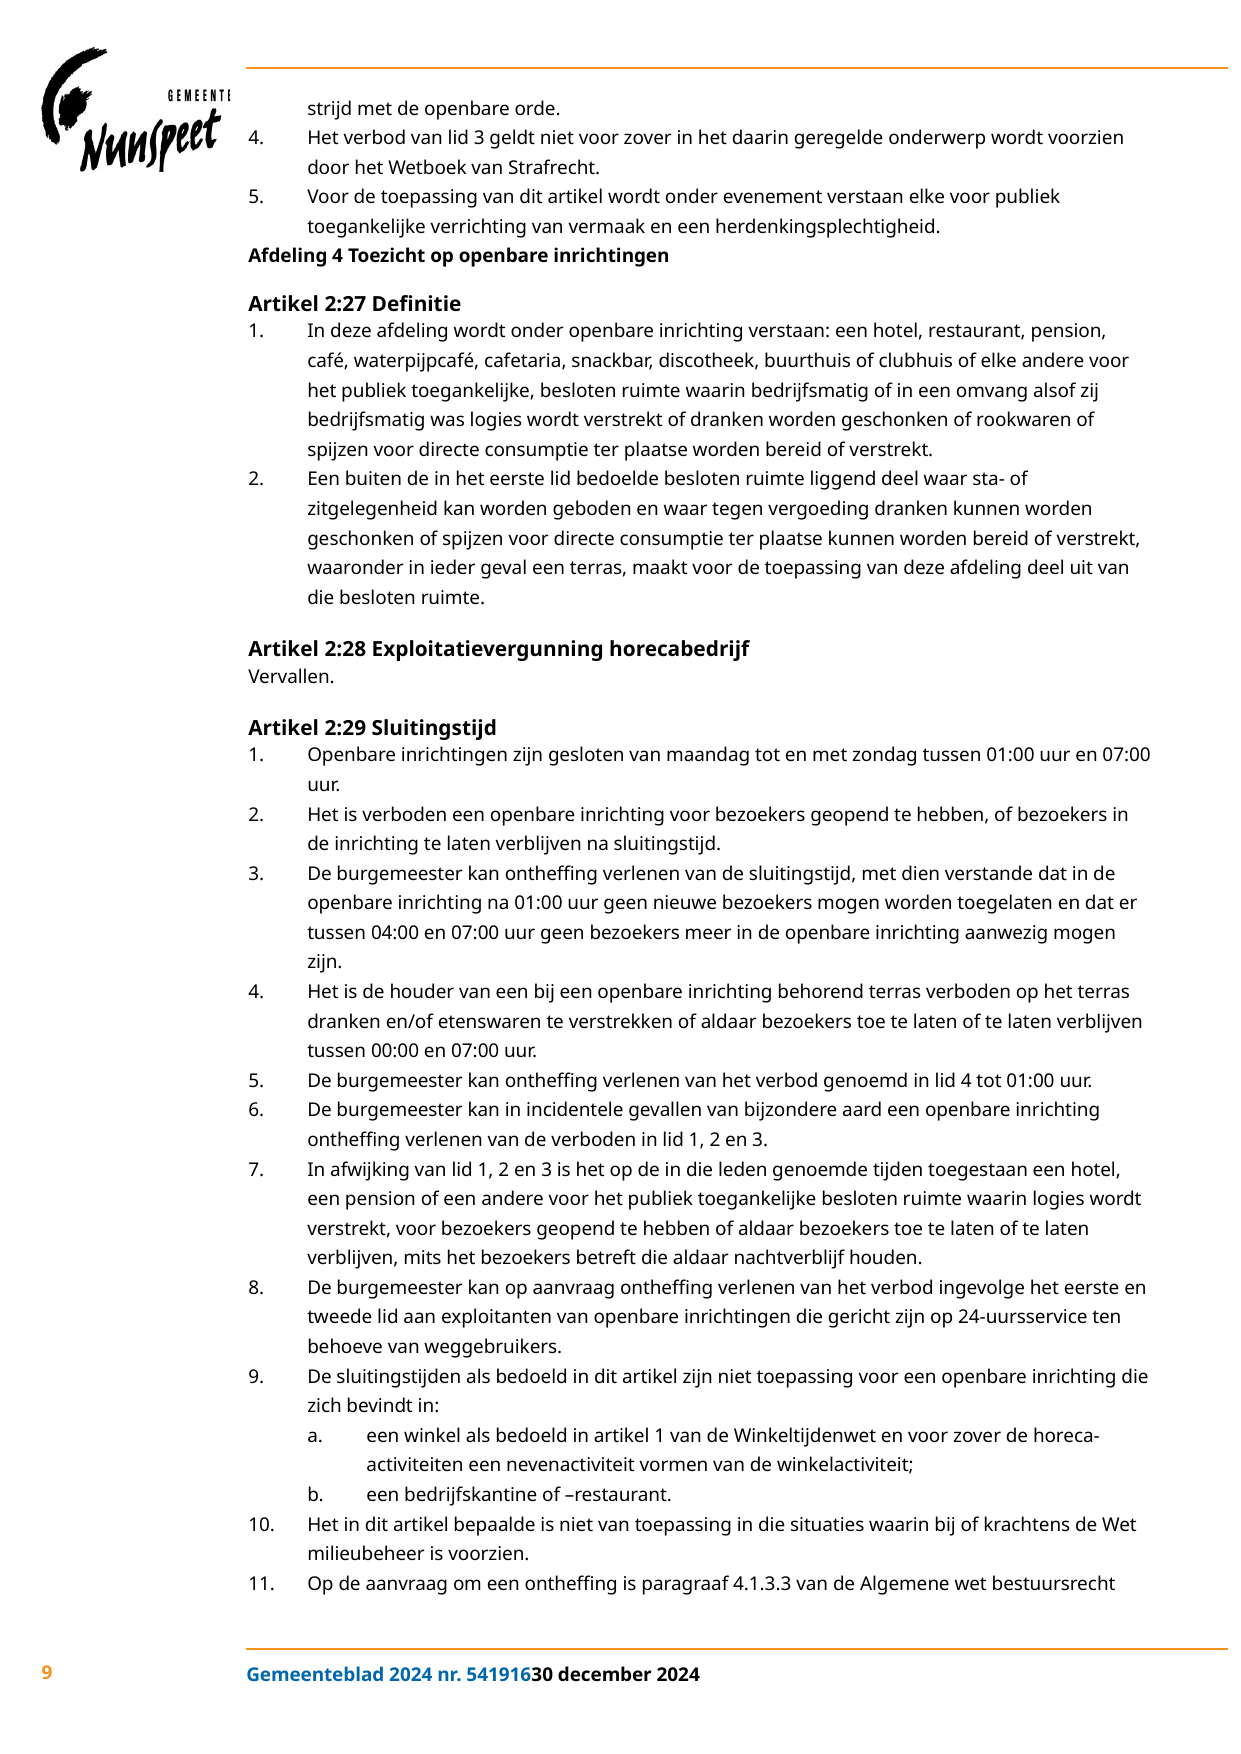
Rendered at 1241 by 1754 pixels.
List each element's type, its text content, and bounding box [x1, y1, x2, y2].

list strijd met de openbare orde. [248, 95, 1152, 121]
list De burgemeester kan op aanvraag ontheffing verlenen van het verbod ingevolge het eerste en tweede lid aan exploitanten van openbare inrichtingen die gericht zijn op 24-uursservice ten behoeve van weggebruikers. [248, 1274, 1152, 1359]
list De burgemeester kan ontheffing verlenen van het verbod genoemd in lid 4 tot 01:00 uur. [248, 1067, 1152, 1093]
list De burgemeester kan in incidentele gevallen van bijzondere aard een openbare inrichting ontheffing verlenen van de verboden in lid 1, 2 en 3. [248, 1097, 1152, 1152]
list De sluitingstijden als bedoeld in dit artikel zijn niet toepassing voor een openbare inrichting die zich bevindt in: [248, 1363, 1152, 1418]
list een bedrijfskantine of –restaurant. [307, 1481, 1152, 1507]
list Het is de houder van een bij een openbare inrichting behorend terras verboden op het terras dranken en/of etenswaren te verstrekken of aldaar bezoekers toe te laten of te laten verblijven tussen 00:00 en 07:00 uur. [248, 978, 1152, 1063]
list De burgemeester kan ontheffing verlenen van de sluitingstijd, met dien verstande dat in de openbare inrichting na 01:00 uur geen nieuwe bezoekers mogen worden toegelaten en dat er tussen 04:00 en 07:00 uur geen bezoekers meer in de openbare inrichting aanwezig mogen zijn. [248, 860, 1152, 974]
list Voor de toepassing van dit artikel wordt onder evenement verstaan elke voor publiek toegankelijke verrichting van vermaak en een herdenkingsplechtigheid. [248, 183, 1152, 239]
list In deze afdeling wordt onder openbare inrichting verstaan: een hotel, restaurant, pension, café, waterpijpcafé, cafetaria, snackbar, discotheek, buurthuis of clubhuis of elke andere voor het publiek toegankelijke, besloten ruimte waarin bedrijfsmatig of in een omvang alsof zij bedrijfsmatig was logies wordt verstrekt of dranken worden geschonken of rookwaren of spijzen voor directe consumptie ter plaatse worden bereid of verstrekt. [248, 318, 1152, 462]
list Het verbod van lid 3 geldt niet voor zover in het daarin geregelde onderwerp wordt voorzien door het Wetboek van Strafrecht. [248, 124, 1152, 180]
text Artikel 2:27 Definitie [248, 289, 1152, 318]
list In afwijking van lid 1, 2 en 3 is het op de in die leden genoemde tijden toegestaan een hotel, een pension of een andere voor het publiek toegankelijke besloten ruimte waarin logies wordt verstrekt, voor bezoekers geopend te hebben of aldaar bezoekers toe te laten of te laten verblijven, mits het bezoekers betreft die aldaar nachtverblijf houden. [248, 1156, 1152, 1270]
list een winkel als bedoeld in artikel 1 van de Winkeltijdenwet en voor zover de horeca-activiteiten een nevenactiviteit vormen van de winkelactiviteit; [307, 1422, 1152, 1477]
list Het is verboden een openbare inrichting voor bezoekers geopend te hebben, of bezoekers in de inrichting te laten verblijven na sluitingstijd. [248, 801, 1152, 856]
list Openbare inrichtingen zijn gesloten van maandag tot en met zondag tussen 01:00 uur en 07:00 uur. [248, 742, 1152, 797]
list Een buiten de in het eerste lid bedoelde besloten ruimte liggend deel waar sta- of zitgelegenheid kan worden geboden en waar tegen vergoeding dranken kunnen worden geschonken of spijzen voor directe consumptie ter plaatse kunnen worden bereid of verstrekt, waaronder in ieder geval een terras, maakt voor de toepassing van deze afdeling deel uit van die besloten ruimte. [248, 466, 1152, 610]
text Artikel 2:28 Exploitatievergunning horecabedrijf [248, 634, 1152, 663]
text Afdeling 4 Toezicht op openbare inrichtingen [248, 243, 1152, 268]
text Artikel 2:29 Sluitingstijd [248, 713, 1152, 742]
list Op de aanvraag om een ontheffing is paragraaf 4.1.3.3 van de Algemene wet bestuursrecht [248, 1570, 1152, 1596]
text Vervallen. [248, 663, 1152, 688]
picture [41, 47, 231, 172]
list Het in dit artikel bepaalde is niet van toepassing in die situaties waarin bij of krachtens de Wet milieubeheer is voorzien. [248, 1511, 1152, 1566]
